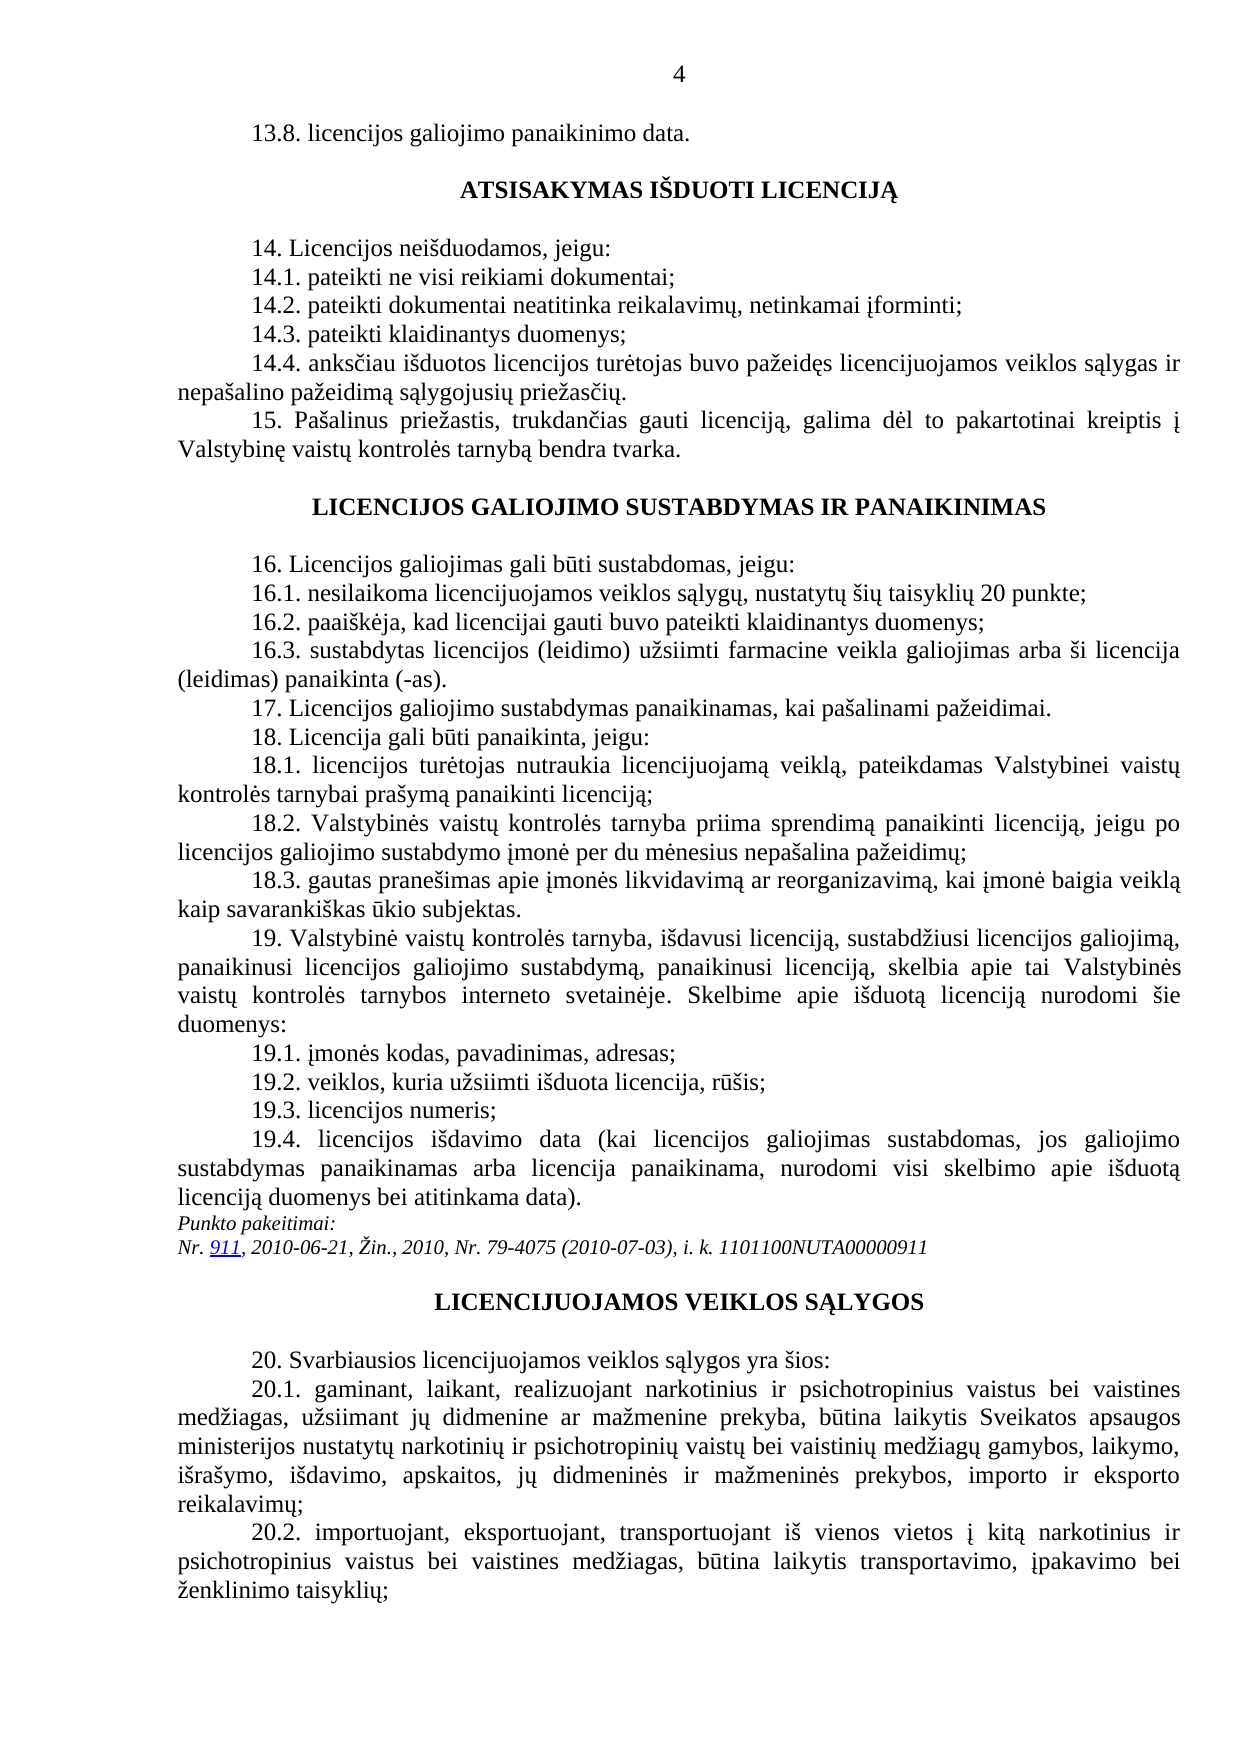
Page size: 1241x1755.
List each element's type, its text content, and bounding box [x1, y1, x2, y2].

text 19.1. įmonės kodas, pavadinimas, adresas; [177, 1038, 1181, 1067]
text Nr. 911, 2010-06-21, Žin., 2010, Nr. 79-4075 (2010-07-03), i. k. 1101100NUTA00000911 [177, 1235, 1181, 1259]
text 16.2. paaiškėja, kad licencijai gauti buvo pateikti klaidinantys duomenys; [177, 607, 1181, 636]
text 14.2. pateikti dokumentai neatitinka reikalavimų, netinkamai įforminti; [177, 291, 1181, 319]
text 19.2. veiklos, kuria užsiimti išduota licencija, rūšis; [177, 1067, 1181, 1096]
text 18.3. gautas pranešimas apie įmonės likvidavimą ar reorganizavimą, kai įmonė baigia veiklą kaip savarankiškas ūkio subjektas. [177, 866, 1181, 923]
text 20.2. importuojant, eksportuojant, transportuojant iš vienos vietos į kitą narkotinius ir psichotropinius vaistus bei vaistines medžiagas, būtina laikytis transportavimo, įpakavimo bei ženklinimo taisyklių; [177, 1517, 1181, 1604]
text 19. Valstybinė vaistų kontrolės tarnyba, išdavusi licenciją, sustabdžiusi licencijos galiojimą, panaikinusi licencijos galiojimo sustabdymą, panaikinusi licenciją, skelbia apie tai Valstybinės vaistų kontrolės tarnybos interneto svetainėje. Skelbime apie išduotą licenciją nurodomi šie duomenys: [177, 923, 1181, 1038]
text 14.4. anksčiau išduotos licencijos turėtojas buvo pažeidęs licencijuojamos veiklos sąlygas ir nepašalino pažeidimą sąlygojusių priežasčių. [177, 348, 1181, 406]
text 19.3. licencijos numeris; [177, 1096, 1181, 1124]
text 18.1. licencijos turėtojas nutraukia licencijuojamą veiklą, pateikdamas Valstybinei vaistų kontrolės tarnybai prašymą panaikinti licenciją; [177, 751, 1181, 808]
text LICENCIJUOJAMOS VEIKLOS SĄLYGOS [177, 1287, 1181, 1316]
text 18. Licencija gali būti panaikinta, jeigu: [177, 722, 1181, 751]
text 20.1. gaminant, laikant, realizuojant narkotinius ir psichotropinius vaistus bei vaistines medžiagas, užsiimant jų didmenine ar mažmenine prekyba, būtina laikytis Sveikatos apsaugos ministerijos nustatytų narkotinių ir psichotropinių vaistų bei vaistinių medžiagų gamybos, laikymo, išrašymo, išdavimo, apskaitos, jų didmeninės ir mažmeninės prekybos, importo ir eksporto reikalavimų; [177, 1374, 1181, 1517]
text Punkto pakeitimai: [177, 1211, 1181, 1235]
text 16.1. nesilaikoma licencijuojamos veiklos sąlygų, nustatytų šių taisyklių 20 punkte; [177, 578, 1181, 607]
text 18.2. Valstybinės vaistų kontrolės tarnyba priima sprendimą panaikinti licenciją, jeigu po licencijos galiojimo sustabdymo įmonė per du mėnesius nepašalina pažeidimų; [177, 808, 1181, 866]
text 20. Svarbiausios licencijuojamos veiklos sąlygos yra šios: [177, 1345, 1181, 1374]
text 14.3. pateikti klaidinantys duomenys; [177, 319, 1181, 348]
text LICENCIJOS GALIOJIMO SUSTABDYMAS IR PANAIKINIMAS [177, 492, 1181, 521]
text 17. Licencijos galiojimo sustabdymas panaikinamas, kai pašalinami pažeidimai. [177, 693, 1181, 722]
text 14.1. pateikti ne visi reikiami dokumentai; [177, 262, 1181, 291]
text ATSISAKYMAS IŠDUOTI LICENCIJĄ [177, 176, 1181, 204]
text 15. Pašalinus priežastis, trukdančias gauti licenciją, galima dėl to pakartotinai kreiptis į Valstybinę vaistų kontrolės tarnybą bendra tvarka. [177, 406, 1181, 463]
text 19.4. licencijos išdavimo data (kai licencijos galiojimas sustabdomas, jos galiojimo sustabdymas panaikinamas arba licencija panaikinama, nurodomi visi skelbimo apie išduotą licenciją duomenys bei atitinkama data). [177, 1124, 1181, 1211]
text 14. Licencijos neišduodamos, jeigu: [177, 233, 1181, 262]
text 16.3. sustabdytas licencijos (leidimo) užsiimti farmacine veikla galiojimas arba ši licencija (leidimas) panaikinta (-as). [177, 636, 1181, 693]
text 16. Licencijos galiojimas gali būti sustabdomas, jeigu: [177, 549, 1181, 578]
text 13.8. licencijos galiojimo panaikinimo data. [177, 118, 1181, 147]
